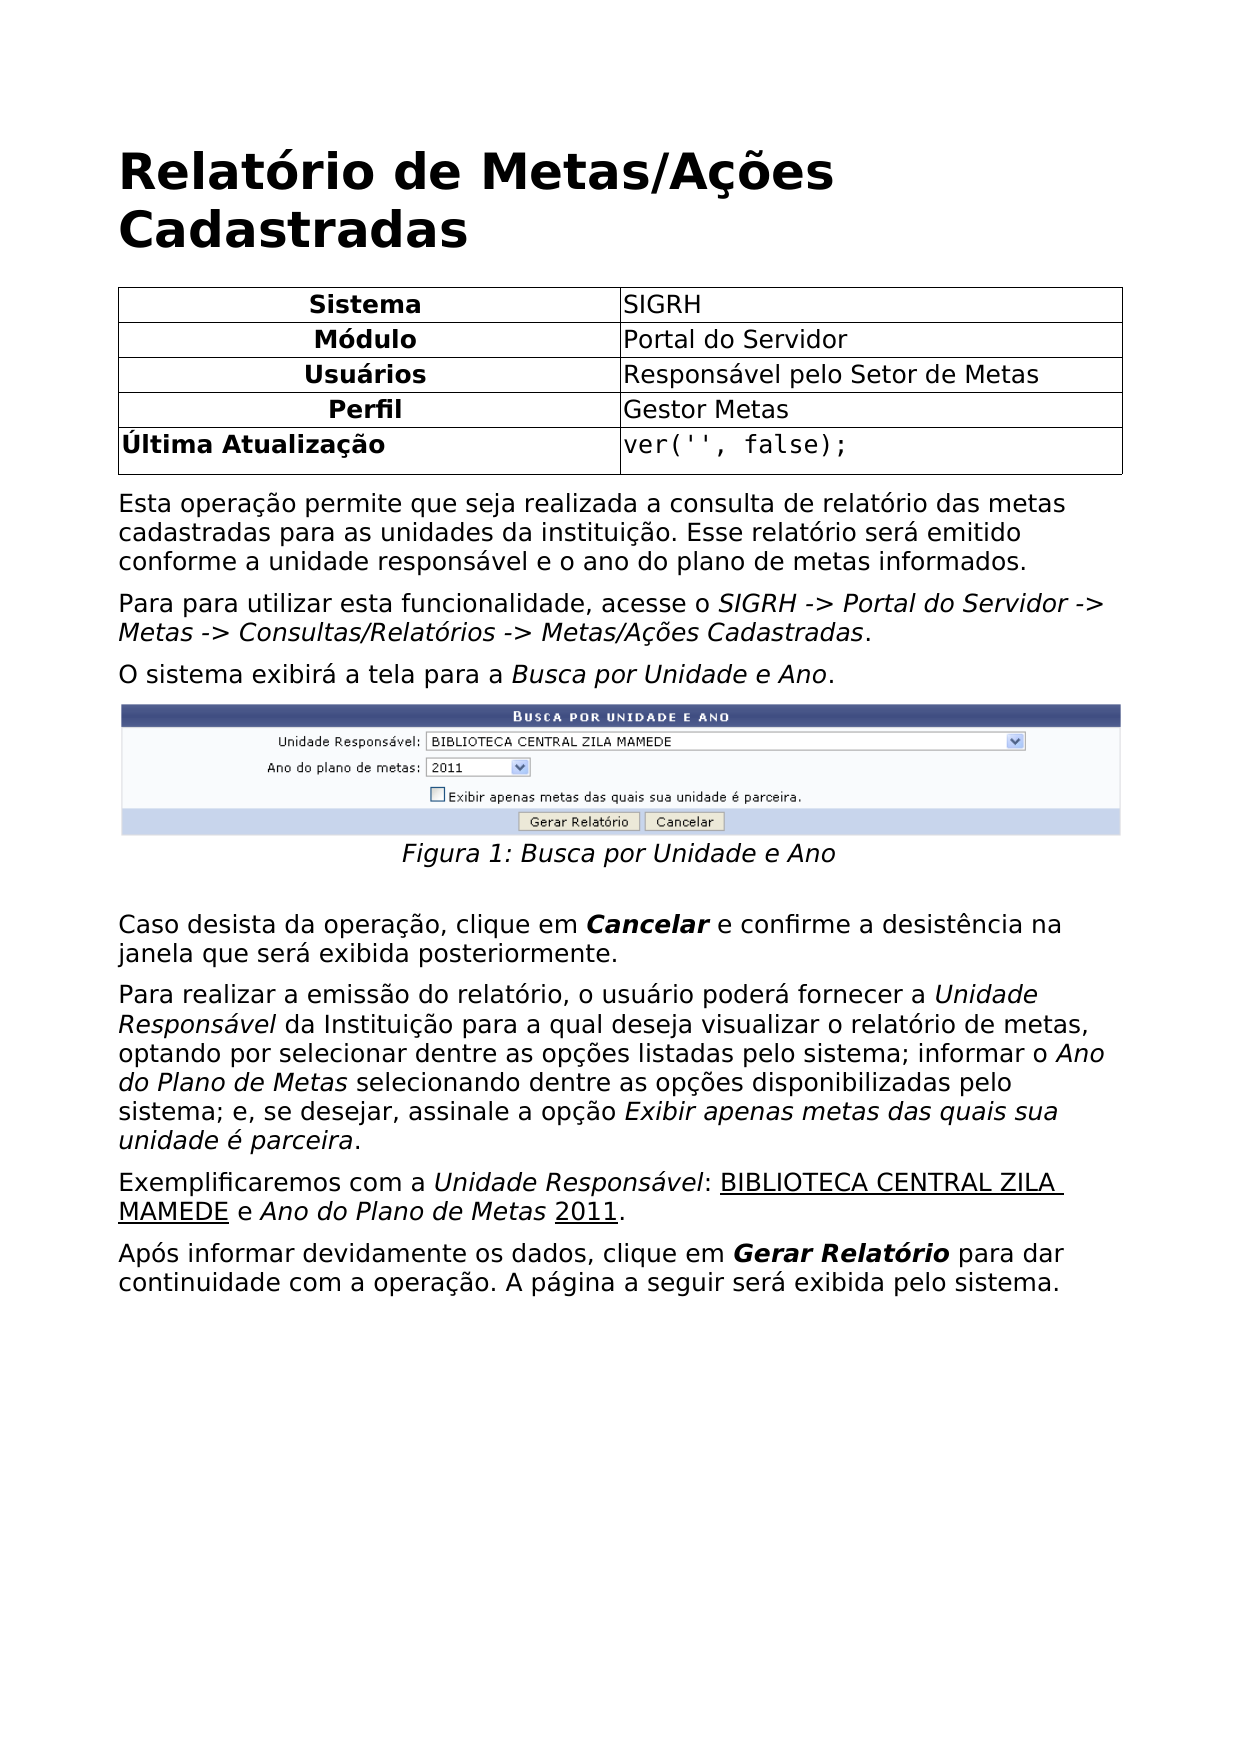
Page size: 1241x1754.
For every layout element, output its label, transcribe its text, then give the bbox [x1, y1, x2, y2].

table_cell Última Atualização [119, 428, 620, 474]
table_cell Responsável pelo Setor de Metas [621, 358, 1122, 392]
table_header Sistema [119, 288, 620, 322]
subtitle Relatório de Metas/Ações Cadastradas [118, 143, 1122, 259]
table_header SIGRH [621, 288, 1122, 322]
table_cell Portal do Servidor [621, 323, 1122, 357]
text Para para utilizar esta funcionalidade, acesse o SIGRH -> Portal do Servidor -> Metas -> Consultas/Relatórios -> Metas/Ações Cadastradas. [118, 589, 1122, 647]
text Após informar devidamente os dados, clique em Gerar Relatório para dar continuidade com a operação. A página a seguir será exibida pelo sistema. [118, 1239, 1122, 1297]
table_cell Módulo [119, 323, 620, 357]
text Exemplificaremos com a Unidade Responsável: BIBLIOTECA CENTRAL ZILA MAMEDE e Ano do Plano de Metas 2011. [118, 1168, 1122, 1226]
text Figura 1: Busca por Unidade e Ano [118, 839, 1122, 868]
table_cell Usuários [119, 358, 620, 392]
table_cell Gestor Metas [621, 393, 1122, 427]
picture [118, 701, 1123, 839]
text Esta operação permite que seja realizada a consulta de relatório das metas cadastradas para as unidades da instituição. Esse relatório será emitido conforme a unidade responsável e o ano do plano de metas informados. [118, 489, 1122, 577]
table_cell Perfil [119, 393, 620, 427]
table_cell ver('', false); [621, 428, 1122, 474]
text Para realizar a emissão do relatório, o usuário poderá fornecer a Unidade Responsável da Instituição para a qual deseja visualizar o relatório de metas, optando por selecionar dentre as opções listadas pelo sistema; informar o Ano do Plano de Metas selecionando dentre as opções disponibilizadas pelo sistema; e, se desejar, assinale a opção Exibir apenas metas das quais sua unidade é parceira. [118, 981, 1122, 1156]
text Caso desista da operação, clique em Cancelar e confirme a desistência na janela que será exibida posteriormente. [118, 910, 1122, 968]
text O sistema exibirá a tela para a Busca por Unidade e Ano. [118, 660, 1122, 689]
